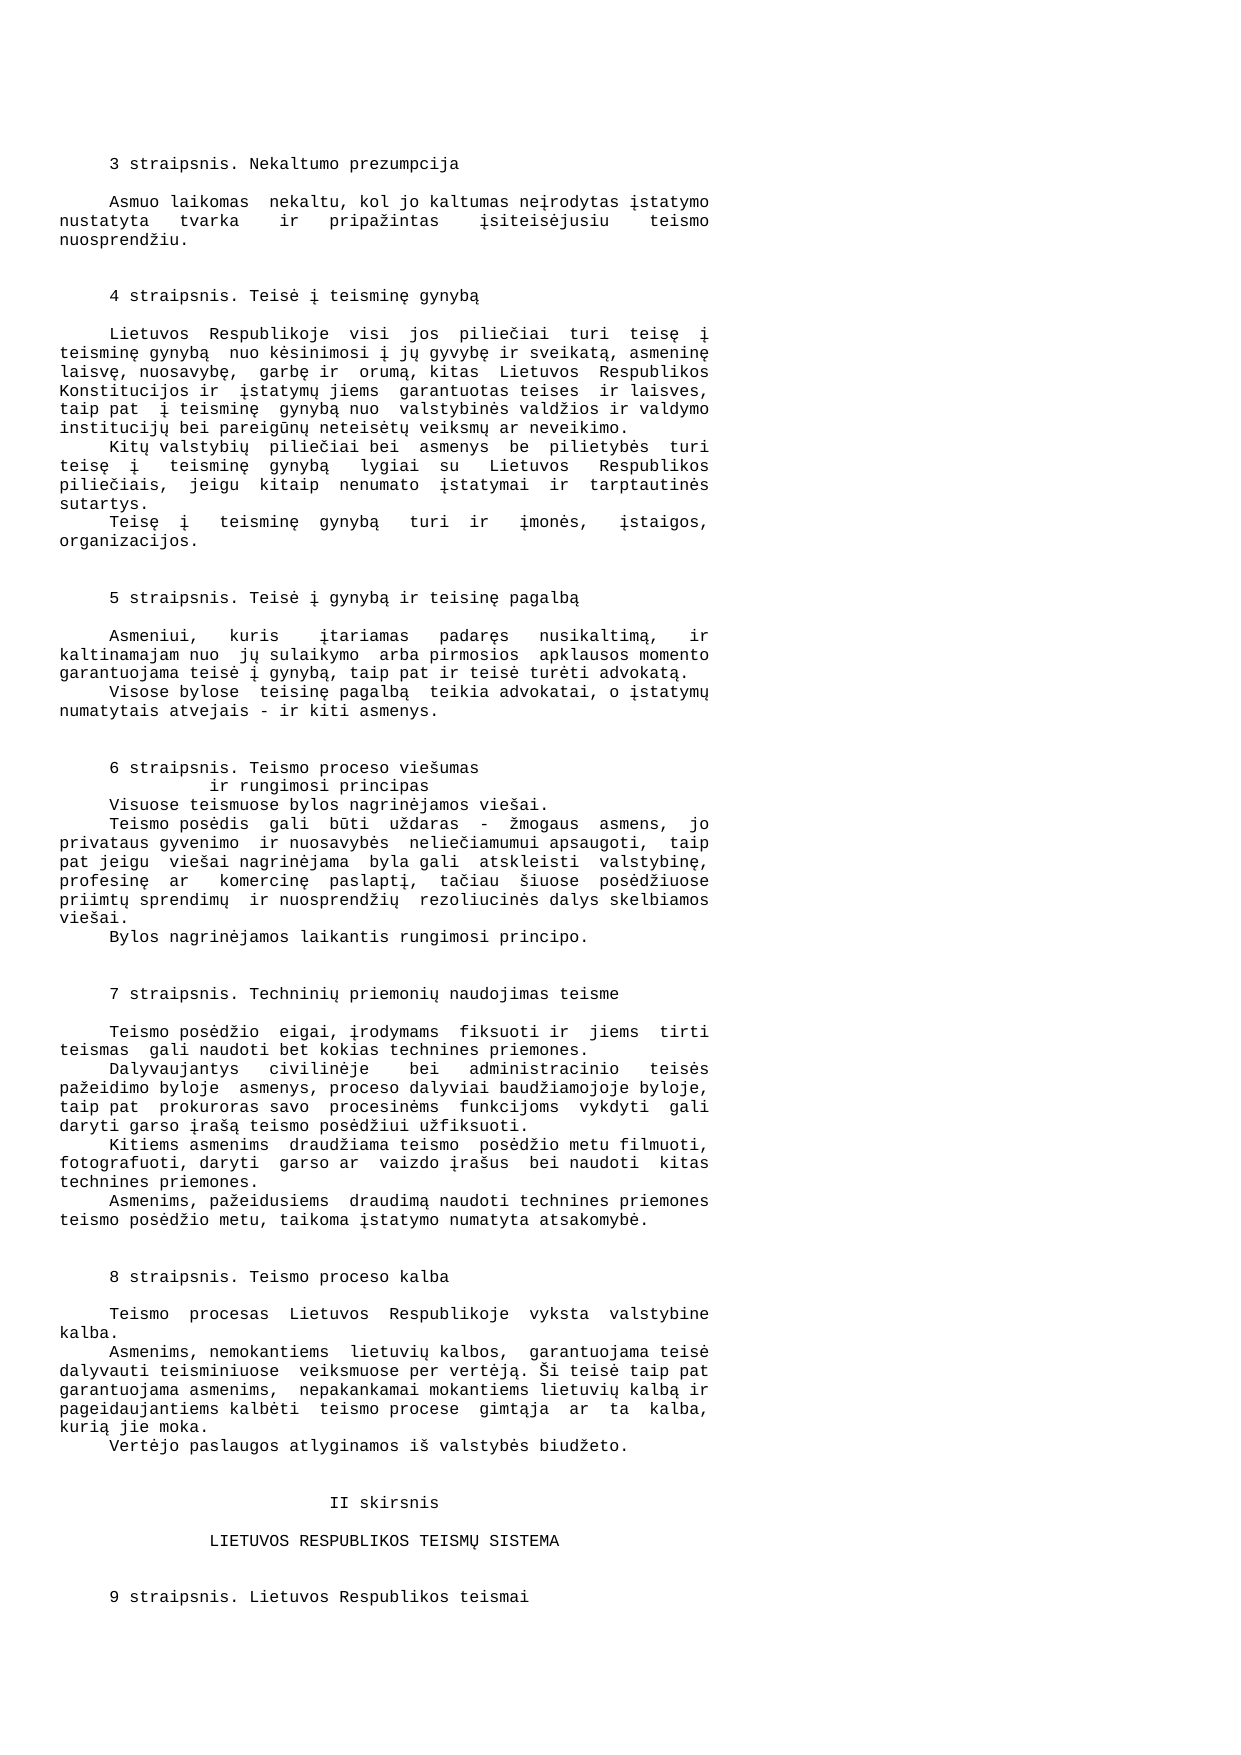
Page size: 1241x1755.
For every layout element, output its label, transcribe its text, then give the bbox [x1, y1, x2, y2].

text daryti garso įrašą teismo posėdžiui užfiksuoti. [59, 1117, 1122, 1136]
text 7 straipsnis. Techninių priemonių naudojimas teisme [59, 985, 1122, 1004]
text technines priemones. [59, 1174, 1122, 1193]
text kurią jie moka. [59, 1419, 1122, 1438]
text Bylos nagrinėjamos laikantis rungimosi principo. [59, 929, 1122, 948]
text laisvę, nuosavybę, garbę ir orumą, kitas Lietuvos Respublikos [59, 363, 1122, 382]
text Kitų valstybių piliečiai bei asmenys be pilietybės turi [59, 439, 1122, 457]
text 4 straipsnis. Teisė į teisminę gynybą [59, 288, 1122, 307]
text viešai. [59, 910, 1122, 929]
text nustatyta tvarka ir pripažintas įsiteisėjusiu teismo [59, 212, 1122, 231]
text institucijų bei pareigūnų neteisėtų veiksmų ar neveikimo. [59, 420, 1122, 439]
text ir rungimosi principas [59, 778, 1122, 797]
text piliečiais, jeigu kitaip nenumato įstatymai ir tarptautinės [59, 476, 1122, 495]
text kaltinamajam nuo jų sulaikymo arba pirmosios apklausos momento [59, 646, 1122, 665]
text teisę į teisminę gynybą lygiai su Lietuvos Respublikos [59, 457, 1122, 476]
text Asmeniui, kuris įtariamas padaręs nusikaltimą, ir [59, 627, 1122, 646]
text II skirsnis [59, 1494, 1122, 1513]
text nuosprendžiu. [59, 231, 1122, 250]
text Visose bylose teisinę pagalbą teikia advokatai, o įstatymų [59, 684, 1122, 703]
text garantuojama teisė į gynybą, taip pat ir teisė turėti advokatą. [59, 665, 1122, 684]
text teisminę gynybą nuo kėsinimosi į jų gyvybę ir sveikatą, asmeninę [59, 344, 1122, 363]
text LIETUVOS RESPUBLIKOS TEISMŲ SISTEMA [59, 1532, 1122, 1551]
text dalyvauti teisminiuose veiksmuose per vertėją. Ši teisė taip pat [59, 1362, 1122, 1381]
text Teismo posėdis gali būti uždaras - žmogaus asmens, jo [59, 816, 1122, 834]
text pageidaujantiems kalbėti teismo procese gimtąja ar ta kalba, [59, 1400, 1122, 1419]
text garantuojama asmenims, nepakankamai mokantiems lietuvių kalbą ir [59, 1381, 1122, 1400]
text taip pat prokuroras savo procesinėms funkcijoms vykdyti gali [59, 1098, 1122, 1117]
text teismas gali naudoti bet kokias technines priemones. [59, 1042, 1122, 1061]
text pat jeigu viešai nagrinėjama byla gali atskleisti valstybinę, [59, 853, 1122, 872]
text privataus gyvenimo ir nuosavybės neliečiamumui apsaugoti, taip [59, 834, 1122, 853]
text priimtų sprendimų ir nuosprendžių rezoliucinės dalys skelbiamos [59, 891, 1122, 910]
text 8 straipsnis. Teismo proceso kalba [59, 1268, 1122, 1287]
text Konstitucijos ir įstatymų jiems garantuotas teises ir laisves, [59, 382, 1122, 401]
text pažeidimo byloje asmenys, proceso dalyviai baudžiamojoje byloje, [59, 1080, 1122, 1098]
text Asmenims, pažeidusiems draudimą naudoti technines priemones [59, 1193, 1122, 1212]
text Visuose teismuose bylos nagrinėjamos viešai. [59, 797, 1122, 816]
text Vertėjo paslaugos atlyginamos iš valstybės biudžeto. [59, 1438, 1122, 1457]
text Teismo posėdžio eigai, įrodymams fiksuoti ir jiems tirti [59, 1023, 1122, 1042]
text Asmuo laikomas nekaltu, kol jo kaltumas neįrodytas įstatymo [59, 193, 1122, 212]
text 9 straipsnis. Lietuvos Respublikos teismai [59, 1589, 1122, 1608]
text 5 straipsnis. Teisė į gynybą ir teisinę pagalbą [59, 589, 1122, 608]
text Kitiems asmenims draudžiama teismo posėdžio metu filmuoti, [59, 1136, 1122, 1155]
text Dalyvaujantys civilinėje bei administracinio teisės [59, 1061, 1122, 1080]
text profesinę ar komercinę paslaptį, tačiau šiuose posėdžiuose [59, 872, 1122, 891]
text taip pat į teisminę gynybą nuo valstybinės valdžios ir valdymo [59, 401, 1122, 420]
text teismo posėdžio metu, taikoma įstatymo numatyta atsakomybė. [59, 1212, 1122, 1231]
text Asmenims, nemokantiems lietuvių kalbos, garantuojama teisė [59, 1344, 1122, 1362]
text Teisę į teisminę gynybą turi ir įmonės, įstaigos, [59, 514, 1122, 533]
text fotografuoti, daryti garso ar vaizdo įrašus bei naudoti kitas [59, 1155, 1122, 1174]
text Teismo procesas Lietuvos Respublikoje vyksta valstybine [59, 1306, 1122, 1325]
text Lietuvos Respublikoje visi jos piliečiai turi teisę į [59, 326, 1122, 344]
text sutartys. [59, 495, 1122, 514]
text kalba. [59, 1325, 1122, 1344]
text 6 straipsnis. Teismo proceso viešumas [59, 759, 1122, 778]
text 3 straipsnis. Nekaltumo prezumpcija [59, 156, 1122, 175]
text organizacijos. [59, 533, 1122, 552]
text numatytais atvejais - ir kiti asmenys. [59, 703, 1122, 721]
